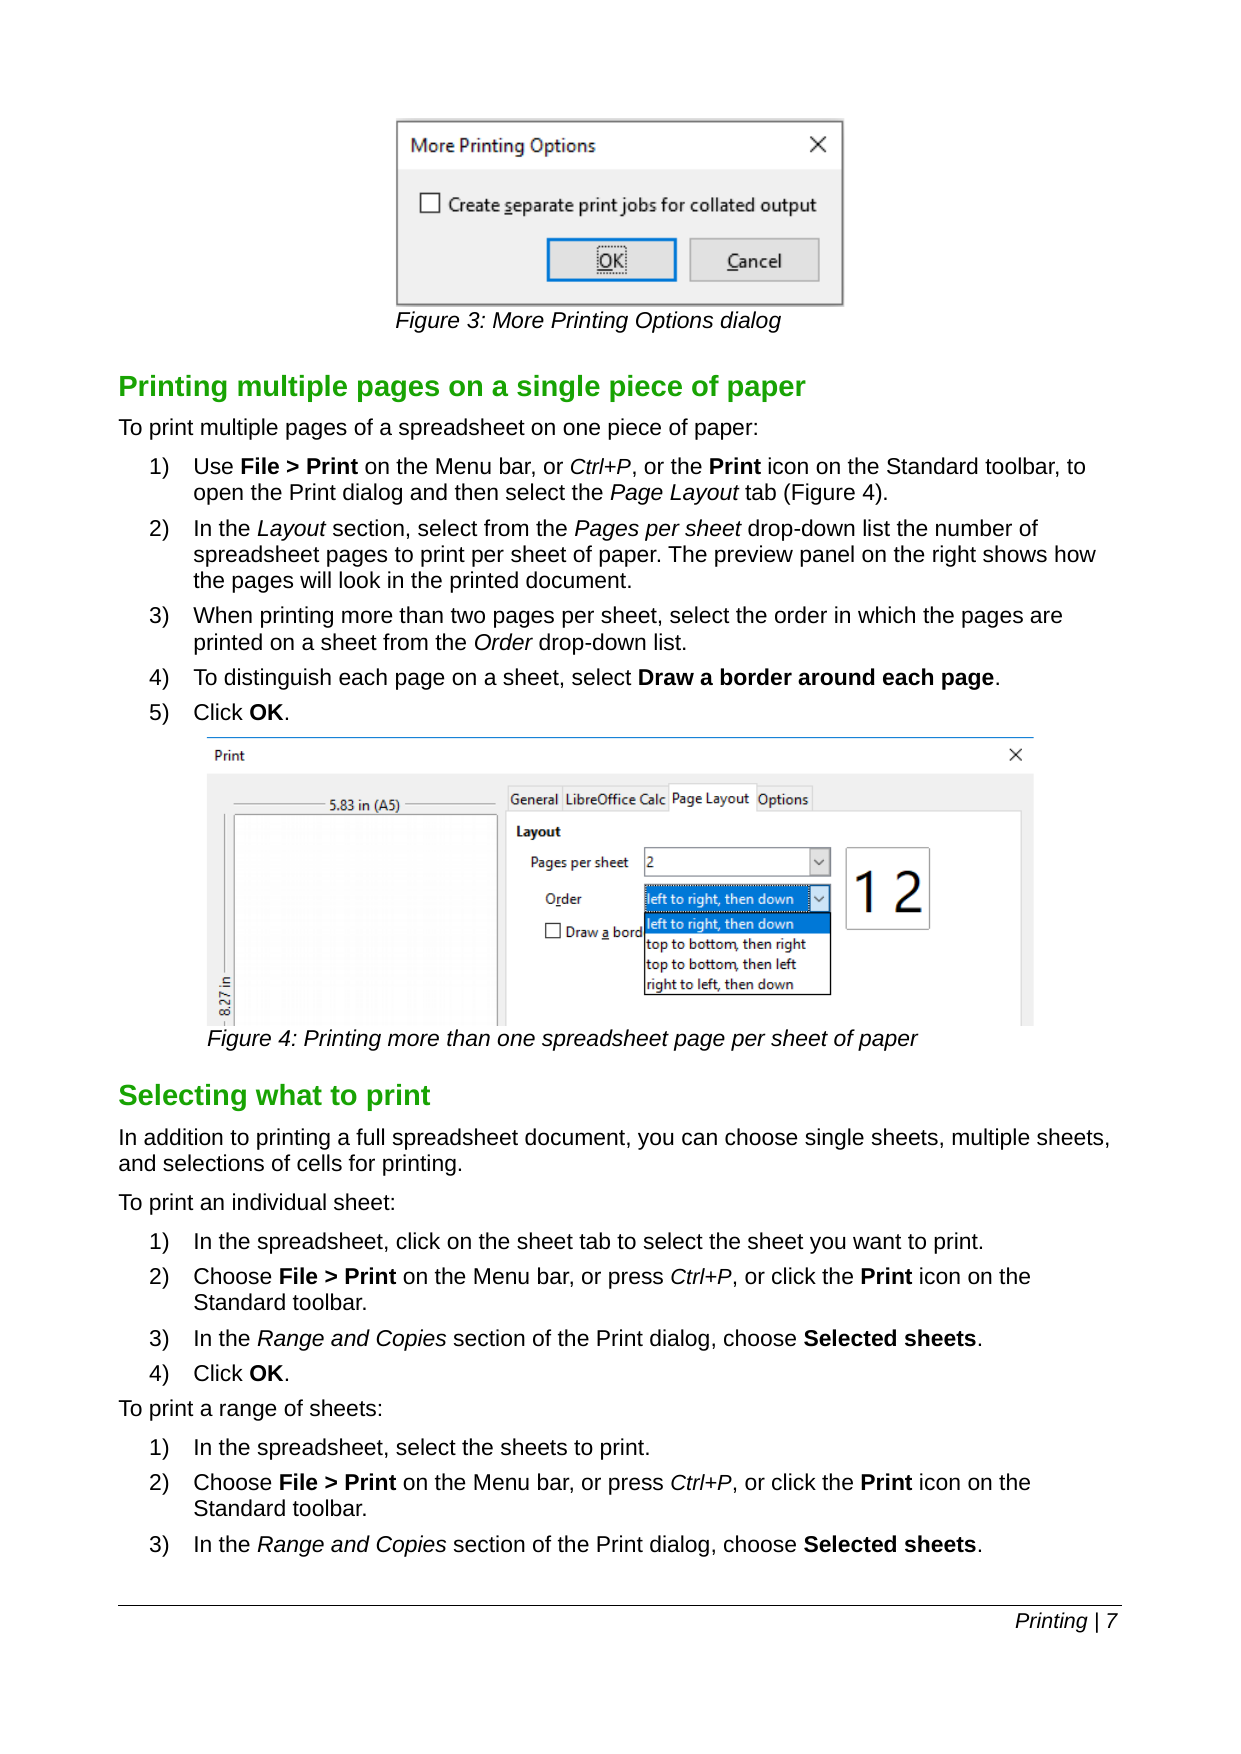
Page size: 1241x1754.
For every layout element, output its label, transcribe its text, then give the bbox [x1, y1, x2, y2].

list Choose File > Print on the Menu bar, or press Ctrl+P, or click the Print icon on the Standard toolbar. [169, 1469, 1122, 1522]
list Click OK. [169, 1360, 1122, 1386]
text Figure 3: More Printing Options dialog [395, 307, 845, 333]
subtitle Selecting what to print [118, 1078, 1122, 1112]
picture [395, 118, 845, 307]
list In the Layout section, select from the Pages per sheet drop-down list the number of spreadsheet pages to print per sheet of paper. The preview panel on the right shows how the pages will look in the printed document. [169, 514, 1122, 594]
picture [206, 737, 1034, 1026]
list Choose File > Print on the Menu bar, or press Ctrl+P, or click the Print icon on the Standard toolbar. [169, 1263, 1122, 1316]
list When printing more than two pages per sheet, select the order in which the pages are printed on a sheet from the Order drop-down list. [169, 602, 1122, 655]
text To print an individual sheet: [118, 1189, 1122, 1215]
list In the Range and Copies section of the Print dialog, choose Selected sheets. [169, 1531, 1122, 1557]
text To print multiple pages of a spreadsheet on one piece of paper: [118, 414, 1122, 441]
list In the Range and Copies section of the Print dialog, choose Selected sheets. [169, 1324, 1122, 1351]
list In the spreadsheet, select the sheets to print. [169, 1434, 1122, 1460]
list Click OK. [169, 699, 1122, 726]
list Use File > Print on the Menu bar, or Ctrl+P, or the Print icon on the Standard toolbar, to open the Print dialog and then select the Page Layout tab (Figure 4). [169, 453, 1122, 506]
text Figure 4: Printing more than one spreadsheet page per sheet of paper [207, 1026, 1033, 1052]
text In addition to printing a full spreadsheet document, you can choose single sheets, multiple sheets, and selections of cells for printing. [118, 1124, 1122, 1176]
list To distinguish each page on a sheet, select Draw a border around each page. [169, 664, 1122, 690]
list To print a range of sheets: [118, 1395, 1122, 1421]
subtitle Printing multiple pages on a single piece of paper [118, 369, 1122, 402]
list In the spreadsheet, click on the sheet tab to select the sheet you want to print. [169, 1228, 1122, 1254]
